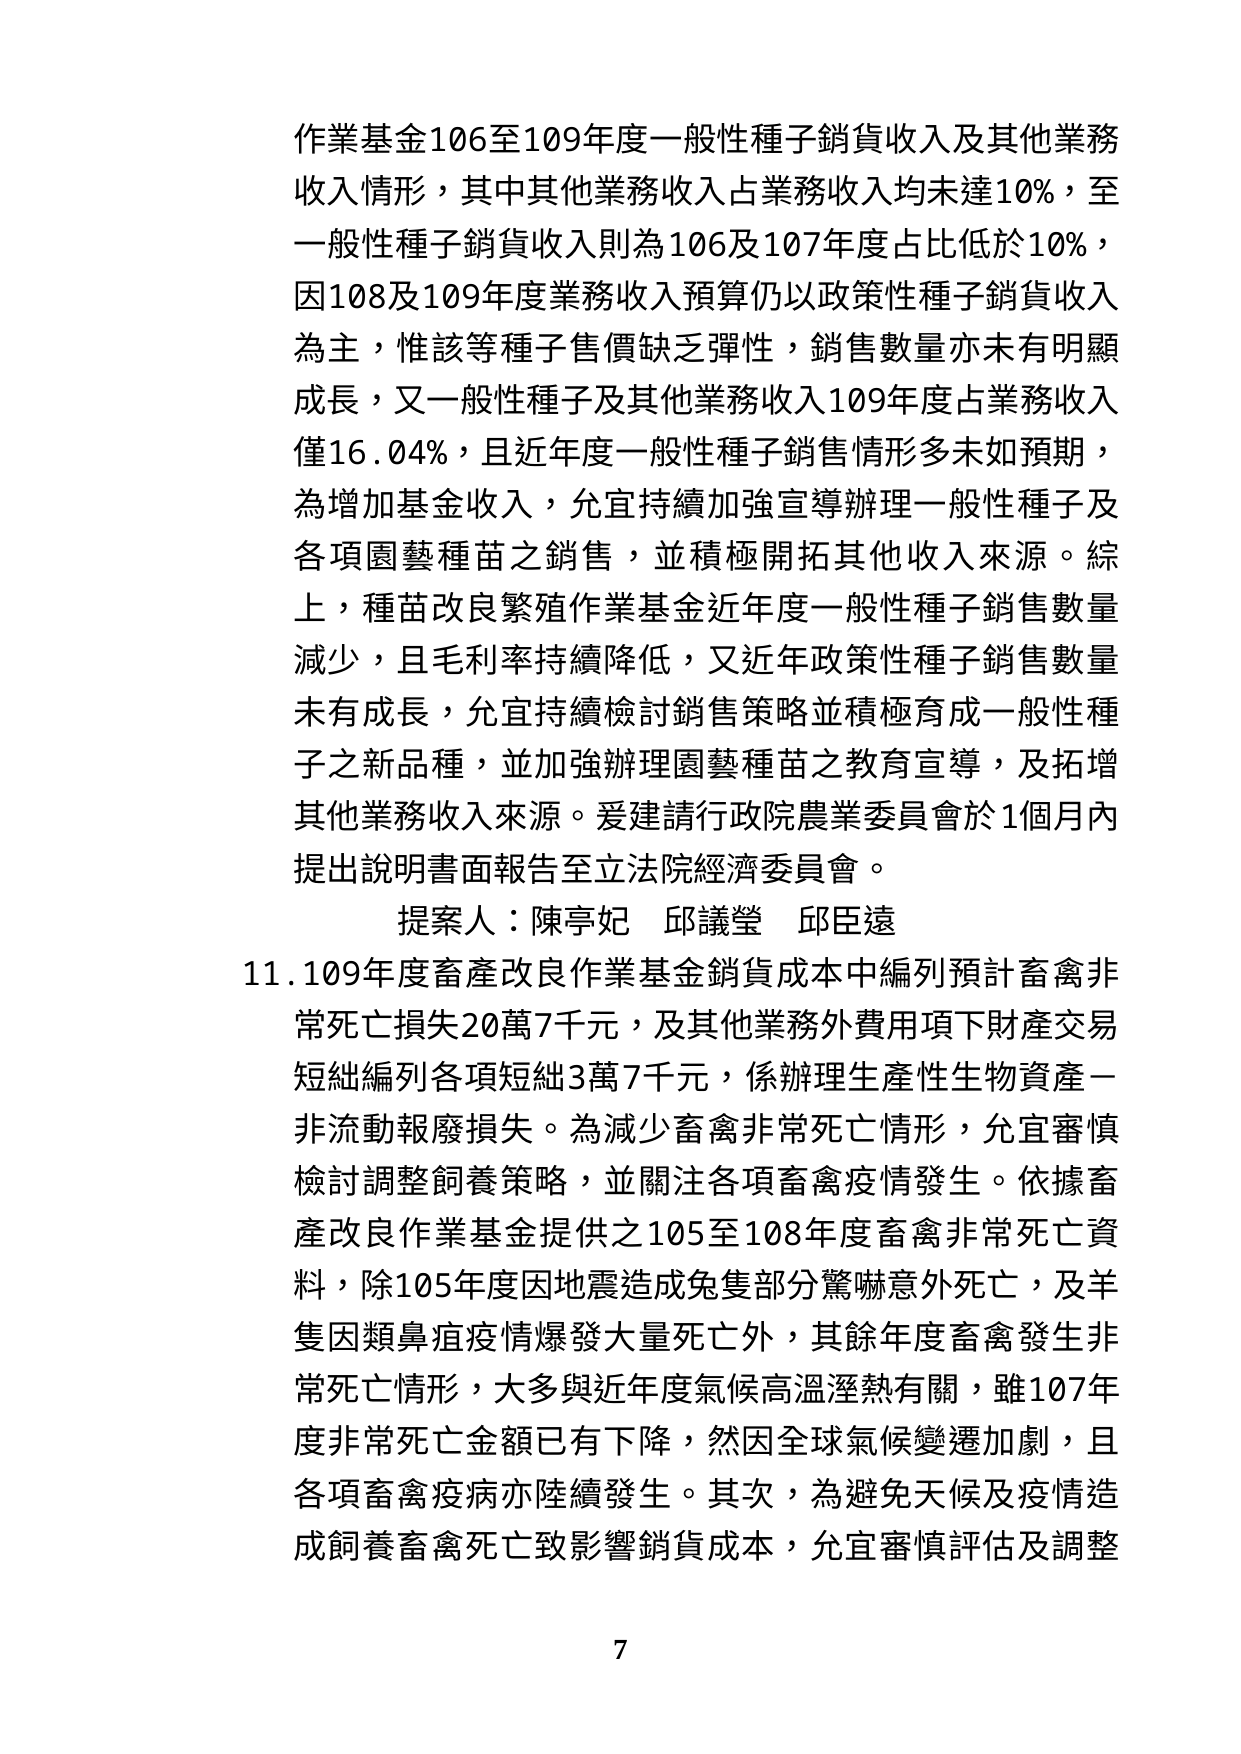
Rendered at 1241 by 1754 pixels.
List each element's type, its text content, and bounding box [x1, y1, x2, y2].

text 作業基金106至109年度一般性種子銷貨收入及其他業務收入情形，其中其他業務收入占業務收入均未達10%，至一般性種子銷貨收入則為106及107年度占比低於10%，因108及109年度業務收入預算仍以政策性種子銷貨收入為主，惟該等種子售價缺乏彈性，銷售數量亦未有明顯成長，又一般性種子及其他業務收入109年度占業務收入僅16.04%，且近年度一般性種子銷售情形多未如預期，為增加基金收入，允宜持續加強宣導辦理一般性種子及各項園藝種苗之銷售，並積極開拓其他收入來源。綜上，種苗改良繁殖作業基金近年度一般性種子銷售數量減少，且毛利率持續降低，又近年政策性種子銷售數量未有成長，允宜持續檢討銷售策略並積極育成一般性種子之新品種，並加強辦理園藝種苗之教育宣導，及拓增其他業務收入來源。爰建請行政院農業委員會於1個月內提出說明書面報告至立法院經濟委員會。 [241, 110, 1120, 891]
text 11.109年度畜產改良作業基金銷貨成本中編列預計畜禽非常死亡損失20萬7千元，及其他業務外費用項下財產交易短絀編列各項短絀3萬7千元，係辦理生產性生物資產－非流動報廢損失。為減少畜禽非常死亡情形，允宜審慎檢討調整飼養策略，並關注各項畜禽疫情發生。依據畜產改良作業基金提供之105至108年度畜禽非常死亡資料，除105年度因地震造成兔隻部分驚嚇意外死亡，及羊隻因類鼻疽疫情爆發大量死亡外，其餘年度畜禽發生非常死亡情形，大多與近年度氣候高溫溼熱有關，雖107年度非常死亡金額已有下降，然因全球氣候變遷加劇，且各項畜禽疫病亦陸續發生。其次，為避免天候及疫情造成飼養畜禽死亡致影響銷貨成本，允宜審慎評估及調整 [241, 943, 1120, 1568]
text 提案人：陳亭妃 邱議瑩 邱臣遠 [258, 891, 1120, 943]
